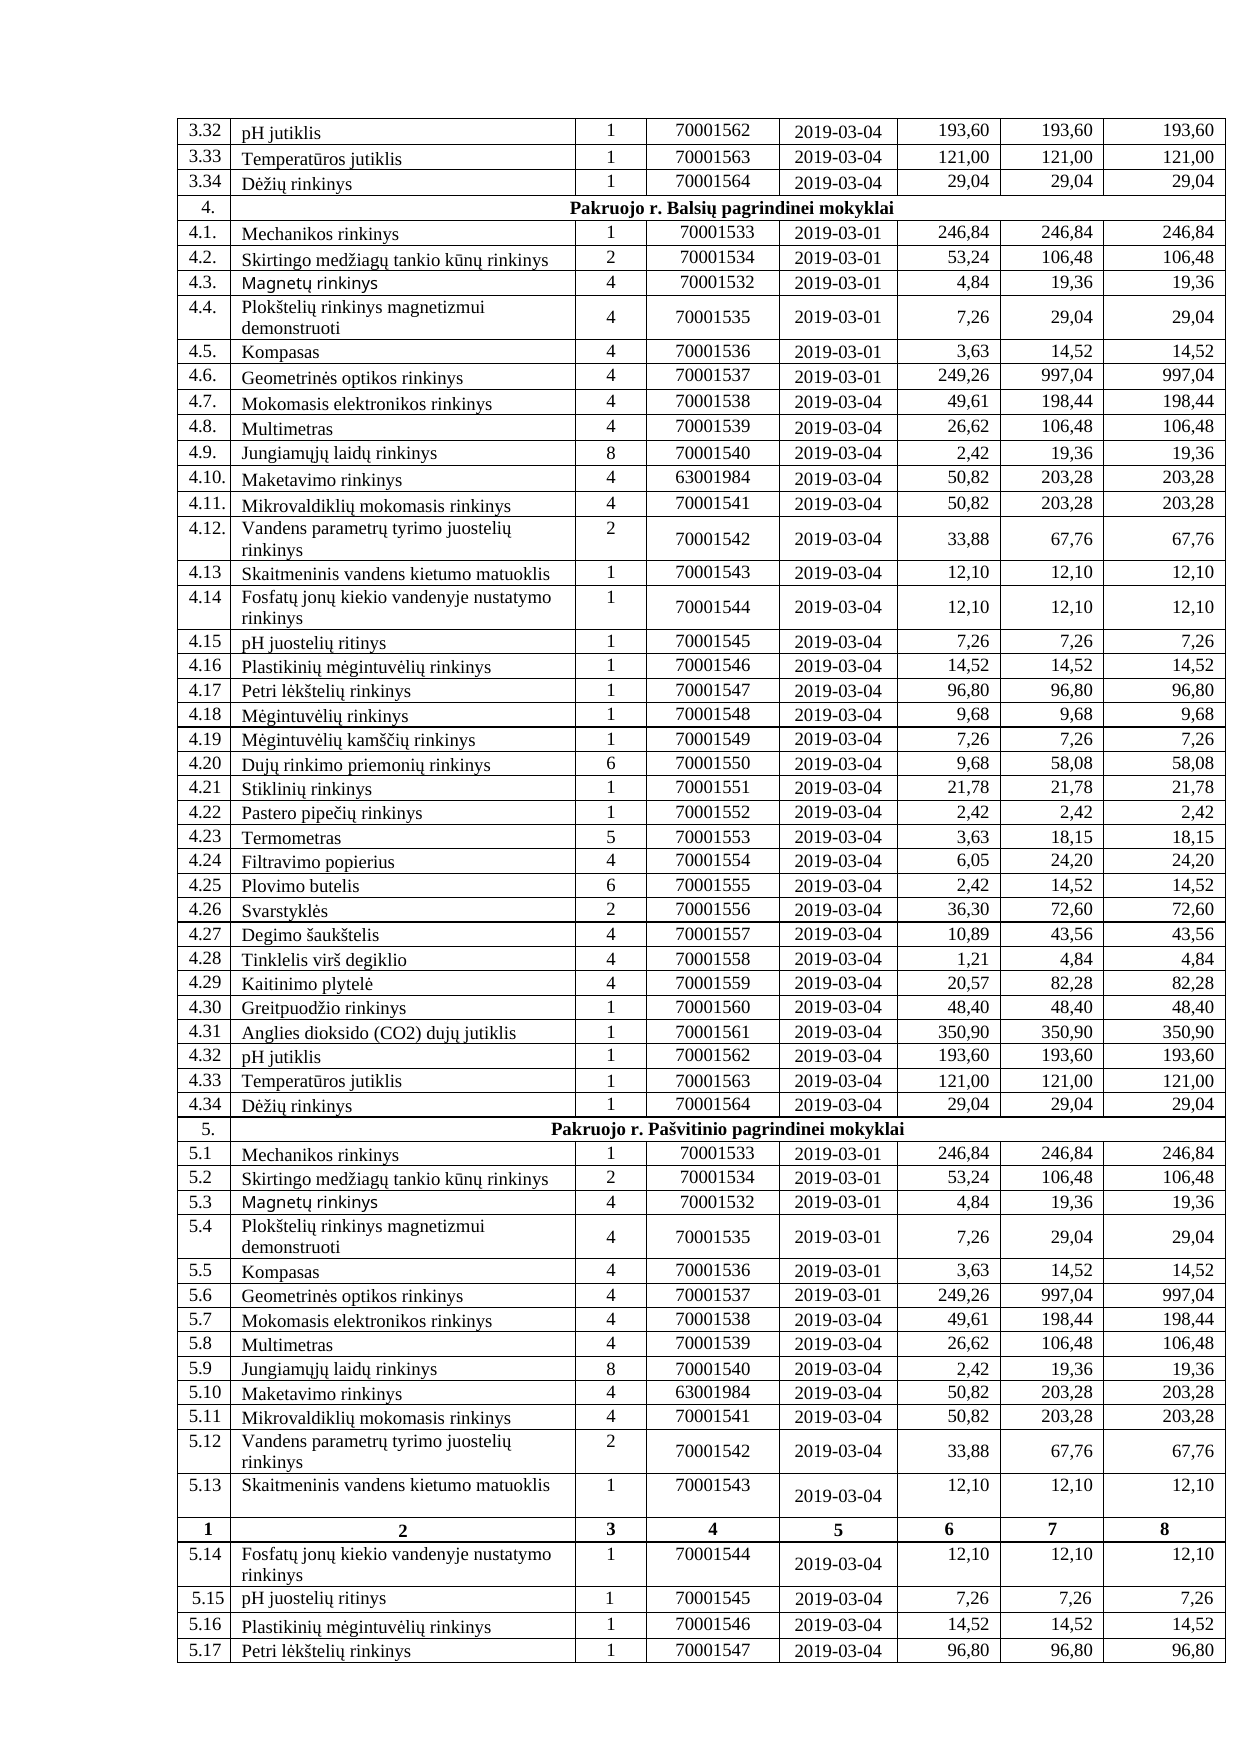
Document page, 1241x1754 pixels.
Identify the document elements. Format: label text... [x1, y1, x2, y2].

table_cell 67,76 [1001, 517, 1103, 560]
table_cell 19,36 [1104, 441, 1225, 465]
table_cell 2019-03-04 [780, 776, 897, 799]
table_cell 106,48 [1104, 415, 1225, 439]
table_cell 4.6. [178, 364, 230, 388]
table_cell 50,82 [898, 1405, 1000, 1429]
table_cell 2019-03-01 [780, 364, 897, 388]
table_cell 2019-03-04 [780, 1613, 897, 1638]
table_cell 997,04 [1001, 1284, 1103, 1307]
table_cell 4.13 [178, 561, 230, 585]
table_cell 7,26 [1104, 728, 1225, 751]
table_cell 2019-03-01 [780, 296, 897, 339]
table_cell 246,84 [1104, 221, 1225, 244]
table_cell 7,26 [898, 296, 1000, 339]
table_cell 2019-03-04 [780, 1044, 897, 1068]
table_cell 1 [576, 1474, 646, 1517]
table_cell 2,42 [898, 1357, 1000, 1380]
table_cell 1 [576, 703, 646, 726]
table_cell 3,63 [898, 340, 1000, 363]
table_cell 58,08 [1104, 752, 1225, 775]
table_cell 2019-03-04 [780, 415, 897, 439]
table_cell 24,20 [1001, 849, 1103, 873]
table_cell 5.1 [178, 1142, 230, 1165]
table_cell 9,68 [898, 703, 1000, 726]
table_cell 4.1. [178, 221, 230, 244]
table_cell Mikrovaldiklių mokomasis rinkinys [231, 1405, 575, 1429]
table_cell 49,61 [898, 1308, 1000, 1331]
table_cell 198,44 [1104, 1308, 1225, 1331]
table_cell pH juostelių ritinys [231, 630, 575, 653]
table_cell 5.12 [178, 1430, 230, 1473]
table_cell 2 [576, 1430, 646, 1473]
table_cell 5.5 [178, 1259, 230, 1282]
table_cell Skirtingo medžiagų tankio kūnų rinkinys [231, 246, 575, 270]
table_cell 2019-03-04 [780, 586, 897, 629]
table_cell Termometras [231, 825, 575, 848]
table_cell 3,63 [898, 825, 1000, 848]
table_cell Magnetų rinkinys [231, 1191, 575, 1214]
table_cell 3.32 [178, 119, 230, 144]
table_cell 1 [576, 119, 646, 144]
table_cell 82,28 [1104, 971, 1225, 994]
table_cell 43,56 [1104, 923, 1225, 946]
table_cell 67,76 [1001, 1430, 1103, 1473]
table_cell 70001552 [647, 801, 779, 824]
table_cell 2019-03-04 [780, 170, 897, 195]
table_cell 2019-03-01 [780, 1259, 897, 1282]
table_cell 29,04 [898, 170, 1000, 195]
table_cell 70001554 [647, 849, 779, 873]
table_cell 4.17 [178, 679, 230, 702]
table_cell 193,60 [898, 119, 1000, 144]
table_cell 4. [178, 196, 230, 220]
table_cell 9,68 [1001, 703, 1103, 726]
table_cell 24,20 [1104, 849, 1225, 873]
table_cell 1 [576, 1044, 646, 1068]
table_cell 121,00 [1104, 145, 1225, 169]
table_cell 198,44 [1001, 390, 1103, 414]
table_cell 1 [576, 776, 646, 799]
table_cell Multimetras [231, 415, 575, 439]
table_cell 29,04 [1001, 170, 1103, 195]
table_cell 12,10 [1001, 561, 1103, 585]
table_cell Anglies dioksido (CO2) dujų jutiklis [231, 1020, 575, 1043]
table_cell 2,42 [1001, 801, 1103, 824]
table_cell 106,48 [1104, 246, 1225, 270]
table_cell 4.11. [178, 492, 230, 516]
table_cell 82,28 [1001, 971, 1103, 994]
table_cell 14,52 [1104, 1259, 1225, 1282]
table_cell 4.4. [178, 296, 230, 339]
table_cell 2019-03-04 [780, 898, 897, 921]
table_cell 5.4 [178, 1215, 230, 1258]
table_cell 4 [576, 849, 646, 873]
table_cell 5.10 [178, 1381, 230, 1404]
table_cell 249,26 [898, 1284, 1000, 1307]
table_cell 1 [576, 170, 646, 195]
table_cell 2019-03-04 [780, 1332, 897, 1356]
table_cell 1 [576, 1093, 646, 1116]
table_cell 2 [576, 898, 646, 921]
table_cell 4.3. [178, 271, 230, 294]
table_cell 7,26 [898, 1215, 1000, 1258]
table_cell 70001559 [647, 971, 779, 994]
table_cell 1 [576, 1543, 646, 1586]
table_cell Skaitmeninis vandens kietumo matuoklis [231, 561, 575, 585]
table_cell 4.19 [178, 728, 230, 751]
table_cell 2019-03-04 [780, 441, 897, 465]
table_cell 4 [576, 1308, 646, 1331]
table_cell 29,04 [1104, 1093, 1225, 1116]
table_cell 1 [576, 1069, 646, 1092]
table_cell 997,04 [1001, 364, 1103, 388]
table_cell 1 [576, 679, 646, 702]
table_cell 106,48 [1001, 415, 1103, 439]
table_cell 5.9 [178, 1357, 230, 1380]
table_cell Petri lėkštelių rinkinys [231, 1639, 575, 1662]
table_cell 96,80 [1104, 1639, 1225, 1662]
table_cell 7,26 [1001, 630, 1103, 653]
table_cell 14,52 [898, 654, 1000, 678]
table_cell 4 [576, 923, 646, 946]
table_cell 14,52 [1104, 874, 1225, 897]
table_cell 2019-03-04 [780, 466, 897, 491]
table_cell 14,52 [1104, 340, 1225, 363]
table_cell 1 [576, 996, 646, 1019]
table_cell 121,00 [1001, 145, 1103, 169]
table_cell 2019-03-04 [780, 1639, 897, 1662]
table_cell 2019-03-04 [780, 119, 897, 144]
table_cell 26,62 [898, 415, 1000, 439]
table_cell 70001538 [647, 1308, 779, 1331]
table_cell 70001532 [647, 271, 779, 294]
table_cell 19,36 [1104, 1357, 1225, 1380]
table_cell 4 [576, 466, 646, 491]
table_cell 2 [576, 246, 646, 270]
table_cell 7,26 [898, 728, 1000, 751]
table_cell 203,28 [1104, 1405, 1225, 1429]
table_cell 70001547 [647, 1639, 779, 1662]
table_cell Multimetras [231, 1332, 575, 1356]
table_cell Skirtingo medžiagų tankio kūnų rinkinys [231, 1166, 575, 1189]
table_cell Mokomasis elektronikos rinkinys [231, 1308, 575, 1331]
table_cell 48,40 [1104, 996, 1225, 1019]
table_cell 12,10 [1104, 1474, 1225, 1517]
table_cell 2019-03-04 [780, 1587, 897, 1612]
table_cell 70001556 [647, 898, 779, 921]
table_cell 12,10 [1001, 1474, 1103, 1517]
table_cell 249,26 [898, 364, 1000, 388]
table_cell 4 [576, 492, 646, 516]
table_cell 1,21 [898, 947, 1000, 970]
table_cell 1 [576, 145, 646, 169]
table_cell 5.15 [178, 1587, 230, 1612]
table_cell 12,10 [898, 561, 1000, 585]
table_cell 70001535 [647, 1215, 779, 1258]
table_cell 2019-03-01 [780, 1284, 897, 1307]
table_cell 4.12. [178, 517, 230, 560]
table_cell 121,00 [1104, 1069, 1225, 1092]
table_cell Tinklelis virš degiklio [231, 947, 575, 970]
table_cell 2,42 [898, 441, 1000, 465]
table_cell 5.14 [178, 1543, 230, 1586]
table_cell 2019-03-01 [780, 271, 897, 294]
table_cell 70001561 [647, 1020, 779, 1043]
table_cell 70001562 [647, 119, 779, 144]
table_cell 2019-03-04 [780, 801, 897, 824]
table_cell 12,10 [898, 586, 1000, 629]
table_cell 29,04 [1104, 1215, 1225, 1258]
table_cell 70001563 [647, 1069, 779, 1092]
table_cell 70001537 [647, 1284, 779, 1307]
table_cell 2019-03-04 [780, 1069, 897, 1092]
table_cell 63001984 [647, 1381, 779, 1404]
table_cell 70001542 [647, 1430, 779, 1473]
table_cell 4 [576, 296, 646, 339]
table_cell 96,80 [898, 1639, 1000, 1662]
table_cell 203,28 [1001, 492, 1103, 516]
table_cell 2019-03-04 [780, 874, 897, 897]
table_cell 246,84 [1001, 1142, 1103, 1165]
table_cell 3 [576, 1518, 646, 1541]
table_cell Dujų rinkimo priemonių rinkinys [231, 752, 575, 775]
table_cell 70001564 [647, 1093, 779, 1116]
table_cell 4 [576, 1405, 646, 1429]
table_cell Pakruojo r. Pašvitinio pagrindinei mokyklai [231, 1118, 1225, 1141]
table_cell 4.24 [178, 849, 230, 873]
table_cell 96,80 [1001, 1639, 1103, 1662]
table_cell 12,10 [1104, 586, 1225, 629]
table_cell Jungiamųjų laidų rinkinys [231, 441, 575, 465]
table_cell Maketavimo rinkinys [231, 1381, 575, 1404]
table_cell 2019-03-04 [780, 630, 897, 653]
table_cell 43,56 [1001, 923, 1103, 946]
table_cell 8 [1104, 1518, 1225, 1541]
table_cell 2019-03-01 [780, 1191, 897, 1214]
table_cell 70001533 [647, 221, 779, 244]
table_cell 2 [576, 517, 646, 560]
table_cell 48,40 [898, 996, 1000, 1019]
table_cell 2019-03-01 [780, 221, 897, 244]
table_cell 2019-03-04 [780, 390, 897, 414]
table_cell 12,10 [898, 1543, 1000, 1586]
table_cell 70001558 [647, 947, 779, 970]
table_cell 193,60 [1104, 119, 1225, 144]
table_cell 2019-03-04 [780, 1381, 897, 1404]
table_cell 19,36 [1001, 271, 1103, 294]
table_cell Plastikinių mėgintuvėlių rinkinys [231, 654, 575, 678]
table_cell Skaitmeninis vandens kietumo matuoklis [231, 1474, 575, 1517]
table_cell 4 [576, 271, 646, 294]
table_cell 2019-03-04 [780, 1020, 897, 1043]
table_cell 193,60 [1001, 1044, 1103, 1068]
table_cell 2019-03-04 [780, 996, 897, 1019]
table_cell 5.6 [178, 1284, 230, 1307]
table_cell 2019-03-04 [780, 654, 897, 678]
table_cell 20,57 [898, 971, 1000, 994]
table_cell 5.8 [178, 1332, 230, 1356]
table_cell pH juostelių ritinys [231, 1587, 575, 1612]
table_cell 5.16 [178, 1613, 230, 1638]
table_cell 203,28 [1001, 1405, 1103, 1429]
table_cell 7,26 [1104, 630, 1225, 653]
table_cell 70001541 [647, 492, 779, 516]
table_cell 70001536 [647, 1259, 779, 1282]
table_cell 203,28 [1104, 492, 1225, 516]
table_cell 70001550 [647, 752, 779, 775]
table_cell 4.5. [178, 340, 230, 363]
table_cell 10,89 [898, 923, 1000, 946]
table_cell 12,10 [1104, 1543, 1225, 1586]
table_cell 7,26 [1104, 1587, 1225, 1612]
table_cell 7,26 [898, 630, 1000, 653]
table_cell 7,26 [1001, 728, 1103, 751]
table_cell Mechanikos rinkinys [231, 1142, 575, 1165]
table_cell Fosfatų jonų kiekio vandenyje nustatymo rinkinys [231, 1543, 575, 1586]
table_cell 70001560 [647, 996, 779, 1019]
table_cell 193,60 [1001, 119, 1103, 144]
table_cell 70001539 [647, 415, 779, 439]
table_cell 29,04 [898, 1093, 1000, 1116]
table_cell Stiklinių rinkinys [231, 776, 575, 799]
table_cell 19,36 [1104, 1191, 1225, 1214]
table_cell 4.8. [178, 415, 230, 439]
table_cell 21,78 [1104, 776, 1225, 799]
table_cell 1 [576, 1020, 646, 1043]
table_cell 997,04 [1104, 1284, 1225, 1307]
table_cell 70001542 [647, 517, 779, 560]
table_cell 198,44 [1104, 390, 1225, 414]
table_cell 67,76 [1104, 1430, 1225, 1473]
table_cell 70001553 [647, 825, 779, 848]
table_cell 50,82 [898, 492, 1000, 516]
table_cell 4,84 [1001, 947, 1103, 970]
table_cell 203,28 [1104, 1381, 1225, 1404]
table_cell 70001546 [647, 654, 779, 678]
table_cell 203,28 [1001, 1381, 1103, 1404]
table_cell Magnetų rinkinys [231, 271, 575, 294]
table_cell Mėgintuvėlių kamščių rinkinys [231, 728, 575, 751]
table_cell 96,80 [898, 679, 1000, 702]
table_cell 70001541 [647, 1405, 779, 1429]
table_cell 53,24 [898, 246, 1000, 270]
table_cell 1 [576, 801, 646, 824]
table_cell 12,10 [1001, 586, 1103, 629]
table_cell 4.27 [178, 923, 230, 946]
table_cell pH jutiklis [231, 1044, 575, 1068]
table_cell Jungiamųjų laidų rinkinys [231, 1357, 575, 1380]
table_cell 70001540 [647, 441, 779, 465]
table_cell Kompasas [231, 340, 575, 363]
table_cell 8 [576, 1357, 646, 1380]
table_cell 4.10. [178, 466, 230, 491]
table_cell 3,63 [898, 1259, 1000, 1282]
table_cell 106,48 [1001, 246, 1103, 270]
table_cell 70001544 [647, 586, 779, 629]
table_cell 2019-03-01 [780, 1166, 897, 1189]
table_cell 2019-03-01 [780, 1142, 897, 1165]
table_cell 246,84 [1104, 1142, 1225, 1165]
table_cell 5. [178, 1118, 230, 1141]
table_cell 50,82 [898, 1381, 1000, 1404]
table_cell 1 [178, 1518, 230, 1541]
table_cell 4 [576, 390, 646, 414]
table_cell 2019-03-04 [780, 1093, 897, 1116]
table_cell Plokštelių rinkinys magnetizmui demonstruoti [231, 1215, 575, 1258]
table_cell 2019-03-04 [780, 517, 897, 560]
table_cell 29,04 [1001, 1215, 1103, 1258]
table_cell 4 [576, 340, 646, 363]
table_cell 4 [576, 1381, 646, 1404]
table_cell 4.2. [178, 246, 230, 270]
table_cell 5.13 [178, 1474, 230, 1517]
table_cell 14,52 [1104, 1613, 1225, 1638]
table_cell 121,00 [898, 1069, 1000, 1092]
table_cell 1 [576, 1587, 646, 1612]
table_cell 2019-03-04 [780, 1474, 897, 1517]
table_cell 4.25 [178, 874, 230, 897]
table_cell 70001537 [647, 364, 779, 388]
table_cell 14,52 [1001, 340, 1103, 363]
table_cell 4.34 [178, 1093, 230, 1116]
table_cell 12,10 [1001, 1543, 1103, 1586]
table_cell 33,88 [898, 1430, 1000, 1473]
table_cell 70001564 [647, 170, 779, 195]
table_cell 2019-03-01 [780, 1215, 897, 1258]
table_cell 53,24 [898, 1166, 1000, 1189]
table_cell 5.3 [178, 1191, 230, 1214]
table_cell Plastikinių mėgintuvėlių rinkinys [231, 1613, 575, 1638]
table_cell Kaitinimo plytelė [231, 971, 575, 994]
table_cell 2019-03-04 [780, 947, 897, 970]
table_cell 5.7 [178, 1308, 230, 1331]
table_cell Temperatūros jutiklis [231, 1069, 575, 1092]
table_cell 70001538 [647, 390, 779, 414]
table_cell 193,60 [1104, 1044, 1225, 1068]
table_cell 9,68 [1104, 703, 1225, 726]
table_cell 4.33 [178, 1069, 230, 1092]
table_cell 193,60 [898, 1044, 1000, 1068]
table_cell 33,88 [898, 517, 1000, 560]
table_cell 2019-03-04 [780, 145, 897, 169]
table_cell 2,42 [898, 874, 1000, 897]
table_cell 4.32 [178, 1044, 230, 1068]
table_cell 4 [576, 1284, 646, 1307]
table_cell 18,15 [1001, 825, 1103, 848]
table_cell Filtravimo popierius [231, 849, 575, 873]
table_cell 58,08 [1001, 752, 1103, 775]
table_cell 4.21 [178, 776, 230, 799]
table_cell 14,52 [1104, 654, 1225, 678]
table_cell 4.9. [178, 441, 230, 465]
table_cell 96,80 [1001, 679, 1103, 702]
table_cell 4.29 [178, 971, 230, 994]
table_cell 70001545 [647, 1587, 779, 1612]
table_cell Dėžių rinkinys [231, 1093, 575, 1116]
table_cell 2019-03-04 [780, 703, 897, 726]
table_cell 2,42 [898, 801, 1000, 824]
table_cell Temperatūros jutiklis [231, 145, 575, 169]
table_cell 72,60 [1104, 898, 1225, 921]
table_cell 70001534 [647, 1166, 779, 1189]
table_cell 4.7. [178, 390, 230, 414]
table_cell 246,84 [1001, 221, 1103, 244]
table_cell Pastero pipečių rinkinys [231, 801, 575, 824]
table_cell 70001548 [647, 703, 779, 726]
table_cell 21,78 [1001, 776, 1103, 799]
table_cell 49,61 [898, 390, 1000, 414]
table_cell 997,04 [1104, 364, 1225, 388]
table_cell 4 [576, 1332, 646, 1356]
table_cell 246,84 [898, 221, 1000, 244]
table_cell 5 [780, 1518, 897, 1541]
table_cell 7,26 [1001, 1587, 1103, 1612]
table_cell 2019-03-04 [780, 923, 897, 946]
table_cell 2019-03-04 [780, 492, 897, 516]
table_cell 70001557 [647, 923, 779, 946]
table_cell 70001532 [647, 1191, 779, 1214]
table_cell 2019-03-04 [780, 1308, 897, 1331]
table_cell 9,68 [898, 752, 1000, 775]
table_cell 246,84 [898, 1142, 1000, 1165]
table_cell 70001543 [647, 1474, 779, 1517]
table_cell 50,82 [898, 466, 1000, 491]
table_cell 70001535 [647, 296, 779, 339]
table_cell 1 [576, 654, 646, 678]
table_cell 36,30 [898, 898, 1000, 921]
table_cell Kompasas [231, 1259, 575, 1282]
table_cell 72,60 [1001, 898, 1103, 921]
table_cell 14,52 [1001, 654, 1103, 678]
table_cell 1 [576, 586, 646, 629]
table_cell 4 [647, 1518, 779, 1541]
table_cell 6 [576, 874, 646, 897]
table_cell 29,04 [1001, 296, 1103, 339]
table_cell Vandens parametrų tyrimo juostelių rinkinys [231, 517, 575, 560]
table_cell Dėžių rinkinys [231, 170, 575, 195]
table_cell 4.16 [178, 654, 230, 678]
table_cell 14,52 [898, 1613, 1000, 1638]
table_cell Mėgintuvėlių rinkinys [231, 703, 575, 726]
table_cell 70001533 [647, 1142, 779, 1165]
table_cell 203,28 [1104, 466, 1225, 491]
table_cell Mechanikos rinkinys [231, 221, 575, 244]
table_cell 1 [576, 728, 646, 751]
table_cell 14,52 [1001, 1613, 1103, 1638]
table_cell 4,84 [898, 271, 1000, 294]
table_cell 2019-03-04 [780, 561, 897, 585]
table_cell 19,36 [1001, 1191, 1103, 1214]
table_cell Vandens parametrų tyrimo juostelių rinkinys [231, 1430, 575, 1473]
table_cell 70001534 [647, 246, 779, 270]
table_cell 4 [576, 1191, 646, 1214]
table_cell 4.26 [178, 898, 230, 921]
table_cell 350,90 [898, 1020, 1000, 1043]
table_cell 29,04 [1104, 170, 1225, 195]
table_cell 21,78 [898, 776, 1000, 799]
table_cell 6 [898, 1518, 1000, 1541]
table_cell 70001546 [647, 1613, 779, 1638]
table_cell Maketavimo rinkinys [231, 466, 575, 491]
table_cell 5.11 [178, 1405, 230, 1429]
table_cell 106,48 [1001, 1166, 1103, 1189]
table_cell Mokomasis elektronikos rinkinys [231, 390, 575, 414]
table_cell 3.33 [178, 145, 230, 169]
table_cell 106,48 [1104, 1166, 1225, 1189]
table_cell 7 [1001, 1518, 1103, 1541]
table_cell 203,28 [1001, 466, 1103, 491]
table_cell 1 [576, 1613, 646, 1638]
table_cell Degimo šaukštelis [231, 923, 575, 946]
table_cell 7,26 [898, 1587, 1000, 1612]
table_cell 14,52 [1001, 874, 1103, 897]
table_cell 4.23 [178, 825, 230, 848]
table_cell 2019-03-04 [780, 728, 897, 751]
table_cell 96,80 [1104, 679, 1225, 702]
table_cell 4.22 [178, 801, 230, 824]
table_cell 70001540 [647, 1357, 779, 1380]
table_cell 1 [576, 1639, 646, 1662]
table_cell 4.18 [178, 703, 230, 726]
table_cell 70001555 [647, 874, 779, 897]
table_cell 5.17 [178, 1639, 230, 1662]
table_cell 1 [576, 561, 646, 585]
table_cell Plokštelių rinkinys magnetizmui demonstruoti [231, 296, 575, 339]
table_cell 4.15 [178, 630, 230, 653]
table_cell 2019-03-04 [780, 1357, 897, 1380]
table_cell 3.34 [178, 170, 230, 195]
table_cell 198,44 [1001, 1308, 1103, 1331]
table_cell 4.28 [178, 947, 230, 970]
table_cell 2019-03-04 [780, 679, 897, 702]
table_cell 121,00 [1001, 1069, 1103, 1092]
table_cell 350,90 [1104, 1020, 1225, 1043]
table_cell 2019-03-04 [780, 1430, 897, 1473]
table_cell 121,00 [898, 145, 1000, 169]
table_cell Greitpuodžio rinkinys [231, 996, 575, 1019]
table_cell 70001549 [647, 728, 779, 751]
table_cell 2,42 [1104, 801, 1225, 824]
table_cell 12,10 [898, 1474, 1000, 1517]
table_cell 4.14 [178, 586, 230, 629]
table_cell 6,05 [898, 849, 1000, 873]
table_cell 5.2 [178, 1166, 230, 1189]
table_cell Geometrinės optikos rinkinys [231, 1284, 575, 1307]
table_cell 4,84 [1104, 947, 1225, 970]
table_cell 2019-03-04 [780, 1405, 897, 1429]
table_cell 19,36 [1001, 1357, 1103, 1380]
table_cell 67,76 [1104, 517, 1225, 560]
table_cell Svarstyklės [231, 898, 575, 921]
table_cell pH jutiklis [231, 119, 575, 144]
table_cell 6 [576, 752, 646, 775]
table_cell 2019-03-01 [780, 340, 897, 363]
table_cell 70001536 [647, 340, 779, 363]
table_cell 70001551 [647, 776, 779, 799]
table_cell 4.31 [178, 1020, 230, 1043]
table_cell 70001562 [647, 1044, 779, 1068]
table_cell 8 [576, 441, 646, 465]
table_cell 26,62 [898, 1332, 1000, 1356]
table_cell 18,15 [1104, 825, 1225, 848]
table_cell 2019-03-04 [780, 1543, 897, 1586]
table_cell 4 [576, 971, 646, 994]
table_cell Petri lėkštelių rinkinys [231, 679, 575, 702]
table_cell 2019-03-04 [780, 752, 897, 775]
table_cell 2019-03-04 [780, 849, 897, 873]
table_cell 4 [576, 1215, 646, 1258]
table_cell 70001544 [647, 1543, 779, 1586]
table_cell 1 [576, 1142, 646, 1165]
table_cell Geometrinės optikos rinkinys [231, 364, 575, 388]
table_cell 63001984 [647, 466, 779, 491]
table_cell 1 [576, 630, 646, 653]
table_cell 5 [576, 825, 646, 848]
table_cell 2019-03-04 [780, 825, 897, 848]
table_cell 106,48 [1001, 1332, 1103, 1356]
table_cell 350,90 [1001, 1020, 1103, 1043]
table_cell Pakruojo r. Balsių pagrindinei mokyklai [231, 196, 1225, 220]
table_cell 4 [576, 415, 646, 439]
table_cell 106,48 [1104, 1332, 1225, 1356]
table_cell 70001543 [647, 561, 779, 585]
table_cell Fosfatų jonų kiekio vandenyje nustatymo rinkinys [231, 586, 575, 629]
table_cell 19,36 [1001, 441, 1103, 465]
table_cell Mikrovaldiklių mokomasis rinkinys [231, 492, 575, 516]
table_cell Plovimo butelis [231, 874, 575, 897]
table_cell 4,84 [898, 1191, 1000, 1214]
table_cell 19,36 [1104, 271, 1225, 294]
table_cell 1 [576, 221, 646, 244]
table_cell 2 [576, 1166, 646, 1189]
table_cell 2 [231, 1518, 575, 1541]
table_cell 4.30 [178, 996, 230, 1019]
table_cell 70001539 [647, 1332, 779, 1356]
table_cell 4 [576, 364, 646, 388]
table_cell 70001545 [647, 630, 779, 653]
table_cell 70001547 [647, 679, 779, 702]
table_cell 48,40 [1001, 996, 1103, 1019]
table_cell 2019-03-01 [780, 246, 897, 270]
table_cell 2019-03-04 [780, 971, 897, 994]
table_cell 29,04 [1104, 296, 1225, 339]
table_cell 4 [576, 947, 646, 970]
table_cell 70001563 [647, 145, 779, 169]
table_cell 4.20 [178, 752, 230, 775]
table_cell 4 [576, 1259, 646, 1282]
table_cell 29,04 [1001, 1093, 1103, 1116]
table_cell 14,52 [1001, 1259, 1103, 1282]
table_cell 12,10 [1104, 561, 1225, 585]
